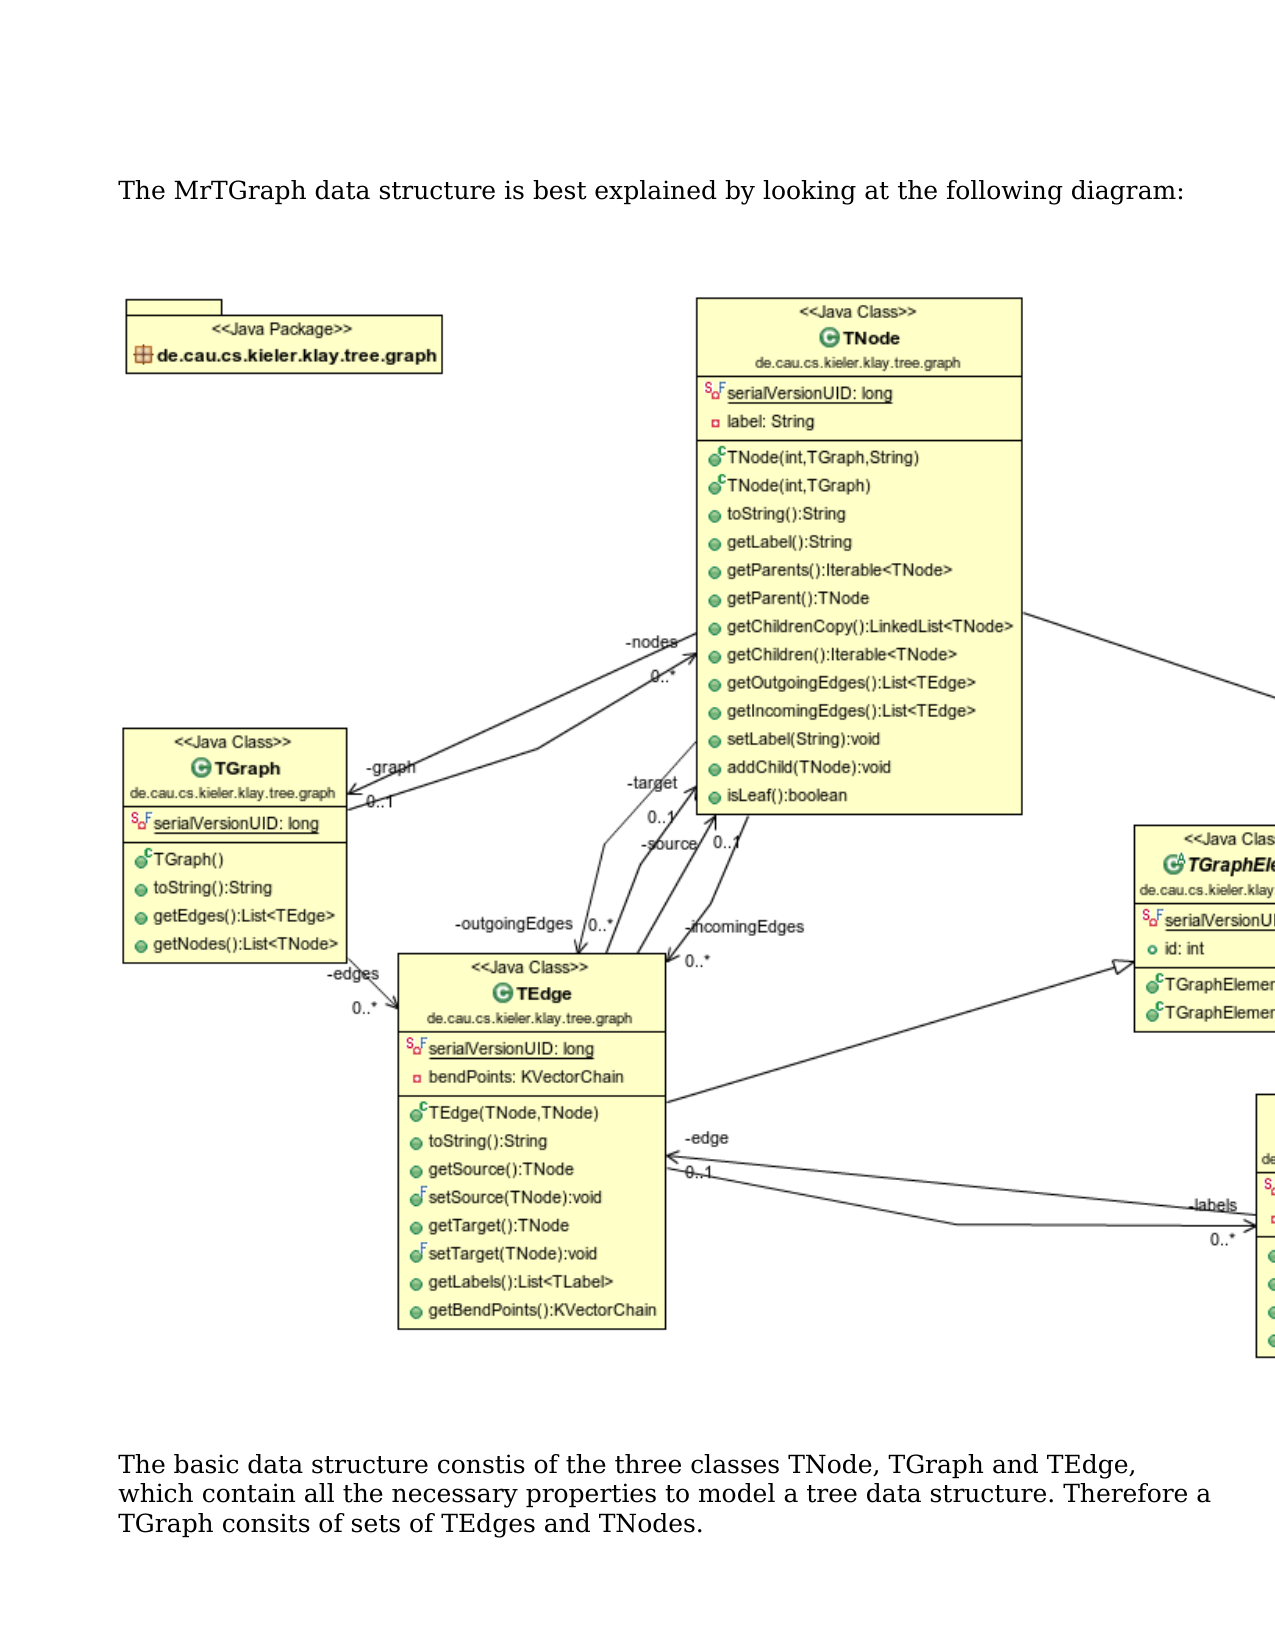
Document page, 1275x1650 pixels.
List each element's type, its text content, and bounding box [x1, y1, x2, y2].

text The basic data structure constis of the three classes TNode, TGraph and TEdge, which contain all the necessary properties to model a tree data structure. Therefore a TGraph consits of sets of TEdges and TNodes. [118, 1451, 1216, 1538]
text The MrTGraph data structure is best explained by looking at the following diagram: [118, 176, 1216, 206]
picture [118, 293, 1275, 1363]
